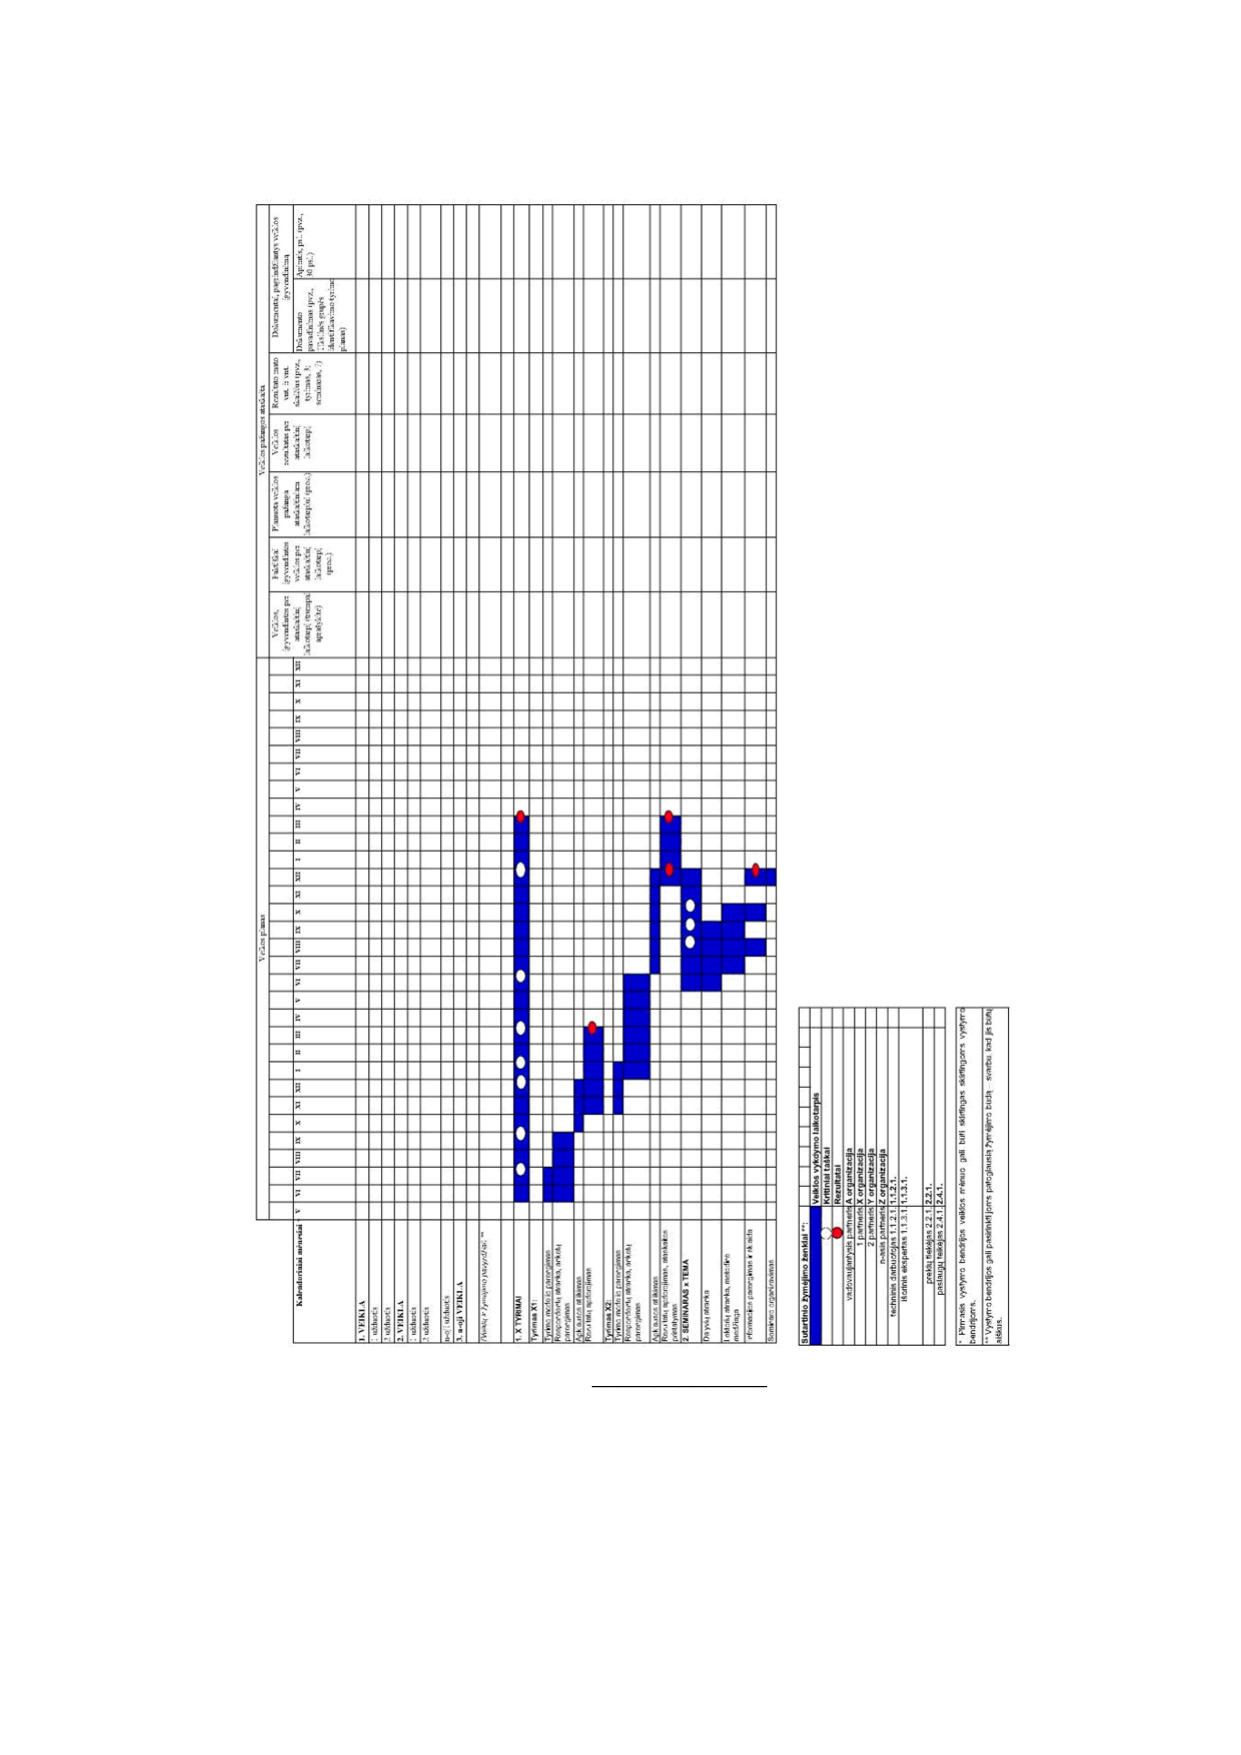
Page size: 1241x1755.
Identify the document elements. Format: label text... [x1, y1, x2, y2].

text ______________ [177, 1361, 1181, 1390]
